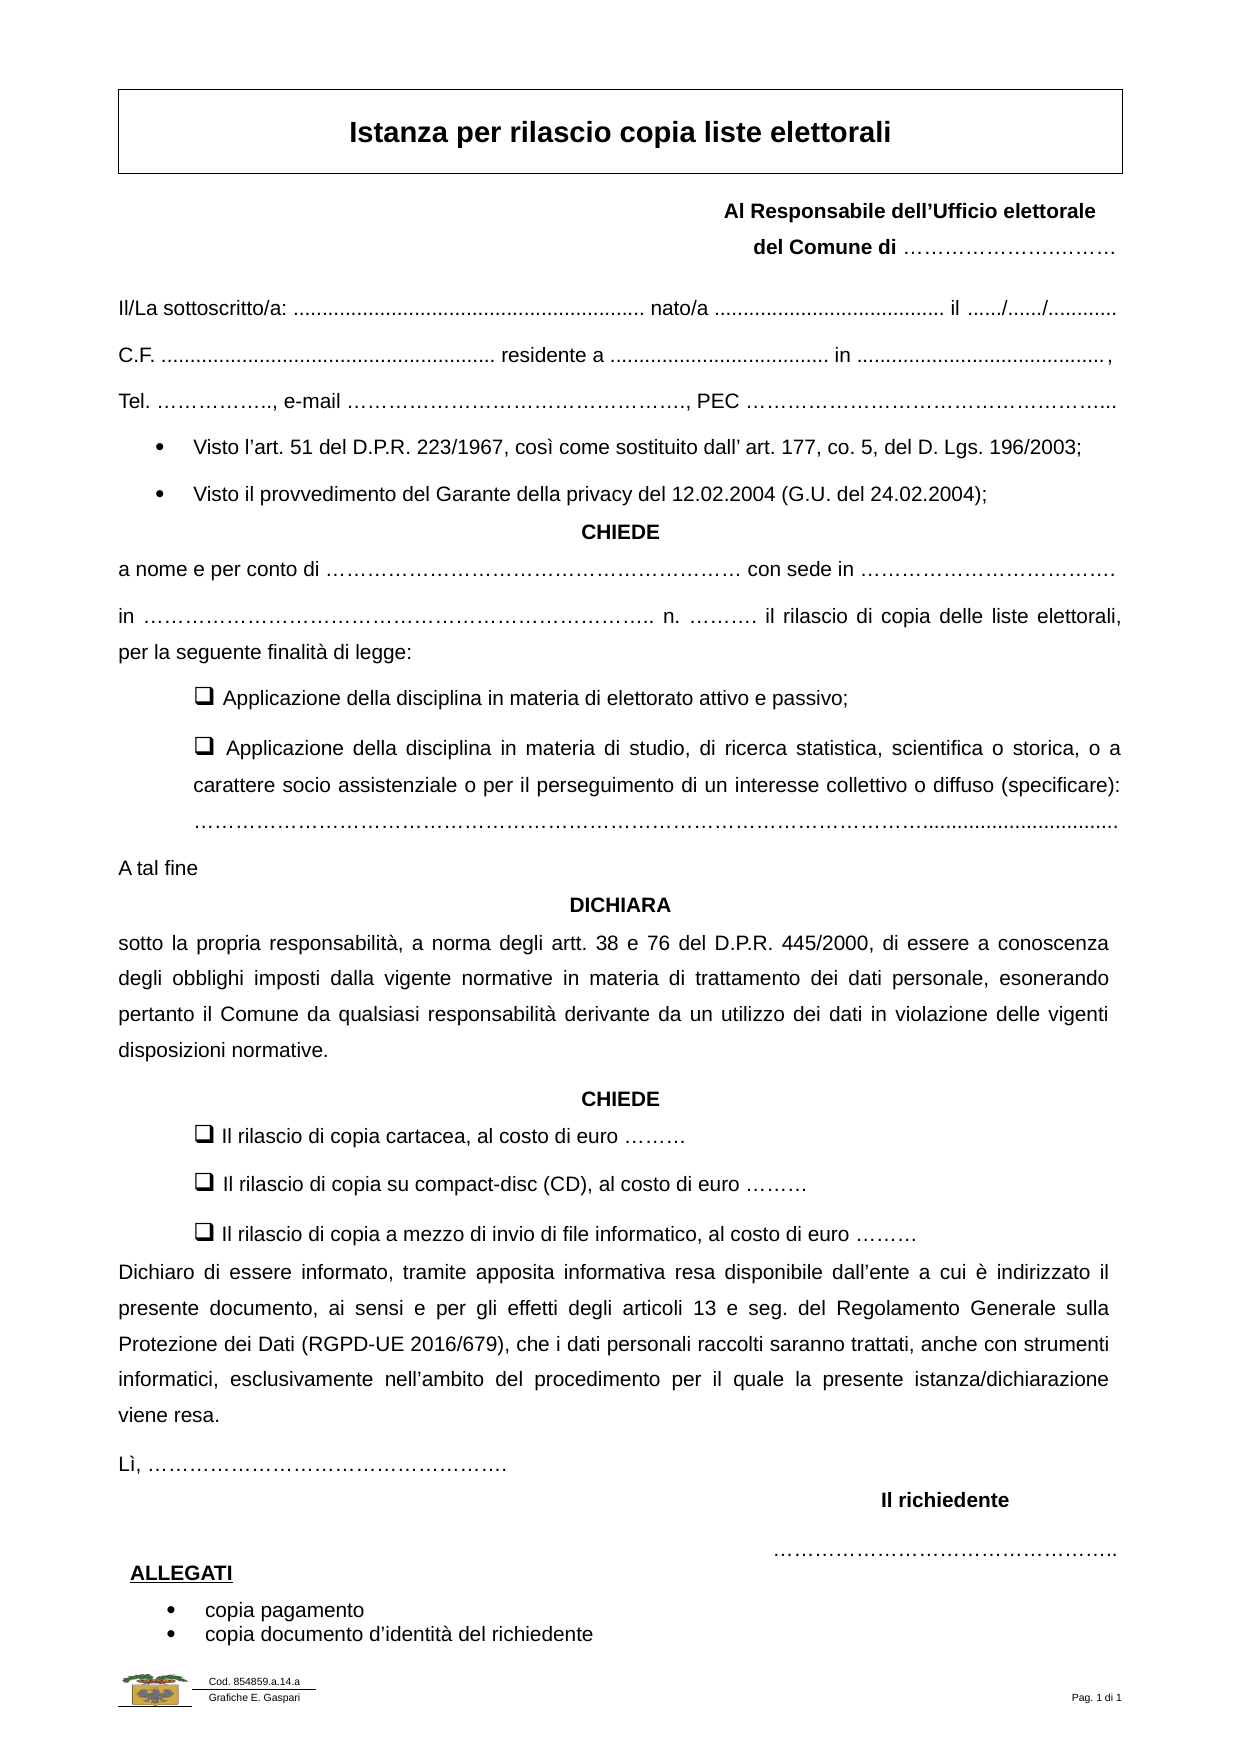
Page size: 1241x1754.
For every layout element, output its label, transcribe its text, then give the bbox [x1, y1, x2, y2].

text  Il rilascio di copia su compact-disc (CD), al costo di euro ……… [118, 1172, 1122, 1197]
text ………………………………………….. [768, 1537, 1122, 1561]
list Visto il provvedimento del Garante della privacy del 12.02.2004 (G.U. del 24.02.2004); [156, 482, 1122, 507]
text a nome e per conto di …………………………………………………… con sede in ………………………………. [118, 557, 1122, 581]
subtitle CHIEDE [119, 519, 1121, 545]
subtitle DICHIARA [119, 893, 1121, 918]
text C.F. .......................................................... residente a ...................................... in ..........................................., [118, 342, 1122, 366]
text Il/La sottoscritto/a: ............................................................. nato/a ........................................ il ....../....../............ [118, 296, 1122, 320]
text Tel. …………….., e-mail …………………………………………., PEC ……………………………………………... [118, 389, 1122, 413]
picture [118, 1674, 192, 1706]
text A tal fine [118, 855, 1122, 880]
text sotto la propria responsabilità, a norma degli artt. 38 e 76 del D.P.R. 445/2000, di essere a conoscenza degli obblighi imposti dalla vigente normative in materia di trattamento dei dati personale, esonerando pertanto il Comune da qualsiasi responsabilità derivante da un utilizzo dei dati in violazione delle vigenti disposizioni normative. [118, 930, 1111, 1062]
text  Applicazione della disciplina in materia di studio, di ricerca statistica, scientifica o storica, o a carattere socio assistenziale o per il perseguimento di un interesse collettivo o diffuso (specificare): …………………………………………………………………………………………….................................. [193, 736, 1122, 832]
text  Il rilascio di copia cartacea, al costo di euro ……… [118, 1124, 1122, 1149]
table_header Istanza per rilascio copia liste elettorali [119, 90, 1122, 173]
text  Applicazione della disciplina in materia di elettorato attivo e passivo; [118, 686, 1122, 711]
text in ……………………………………………………………….. n. ………. il rilascio di copia delle liste elettorali, per la seguente finalità di legge: [118, 603, 1122, 663]
list copia documento d’identità del richiedente [167, 1622, 1122, 1646]
subtitle CHIEDE [119, 1087, 1121, 1112]
list Visto l’art. 51 del D.P.R. 223/1967, così come sostituito dall’ art. 177, co. 5, del D. Lgs. 196/2003; [156, 435, 1111, 459]
text Lì, ……………………………………………. [118, 1452, 1122, 1476]
text del Comune di ………………….……… [753, 235, 1122, 259]
text Dichiaro di essere informato, tramite apposita informativa resa disponibile dall’ente a cui è indirizzato il presente documento, ai sensi e per gli effetti degli articoli 13 e seg. del Regolamento Generale sulla Protezione dei Dati (RGPD-UE 2016/679), che i dati personali raccolti saranno trattati, anche con strumenti informatici, esclusivamente nell’ambito del procedimento per il quale la presente istanza/dichiarazione viene resa. [118, 1259, 1111, 1427]
text ALLEGATI [130, 1561, 1122, 1585]
text Il richiedente [768, 1488, 1122, 1512]
text Al Responsabile dell’Ufficio elettorale [723, 199, 1122, 223]
list copia pagamento [167, 1597, 1122, 1622]
text  Il rilascio di copia a mezzo di invio di file informatico, al costo di euro ……… [118, 1222, 1122, 1247]
